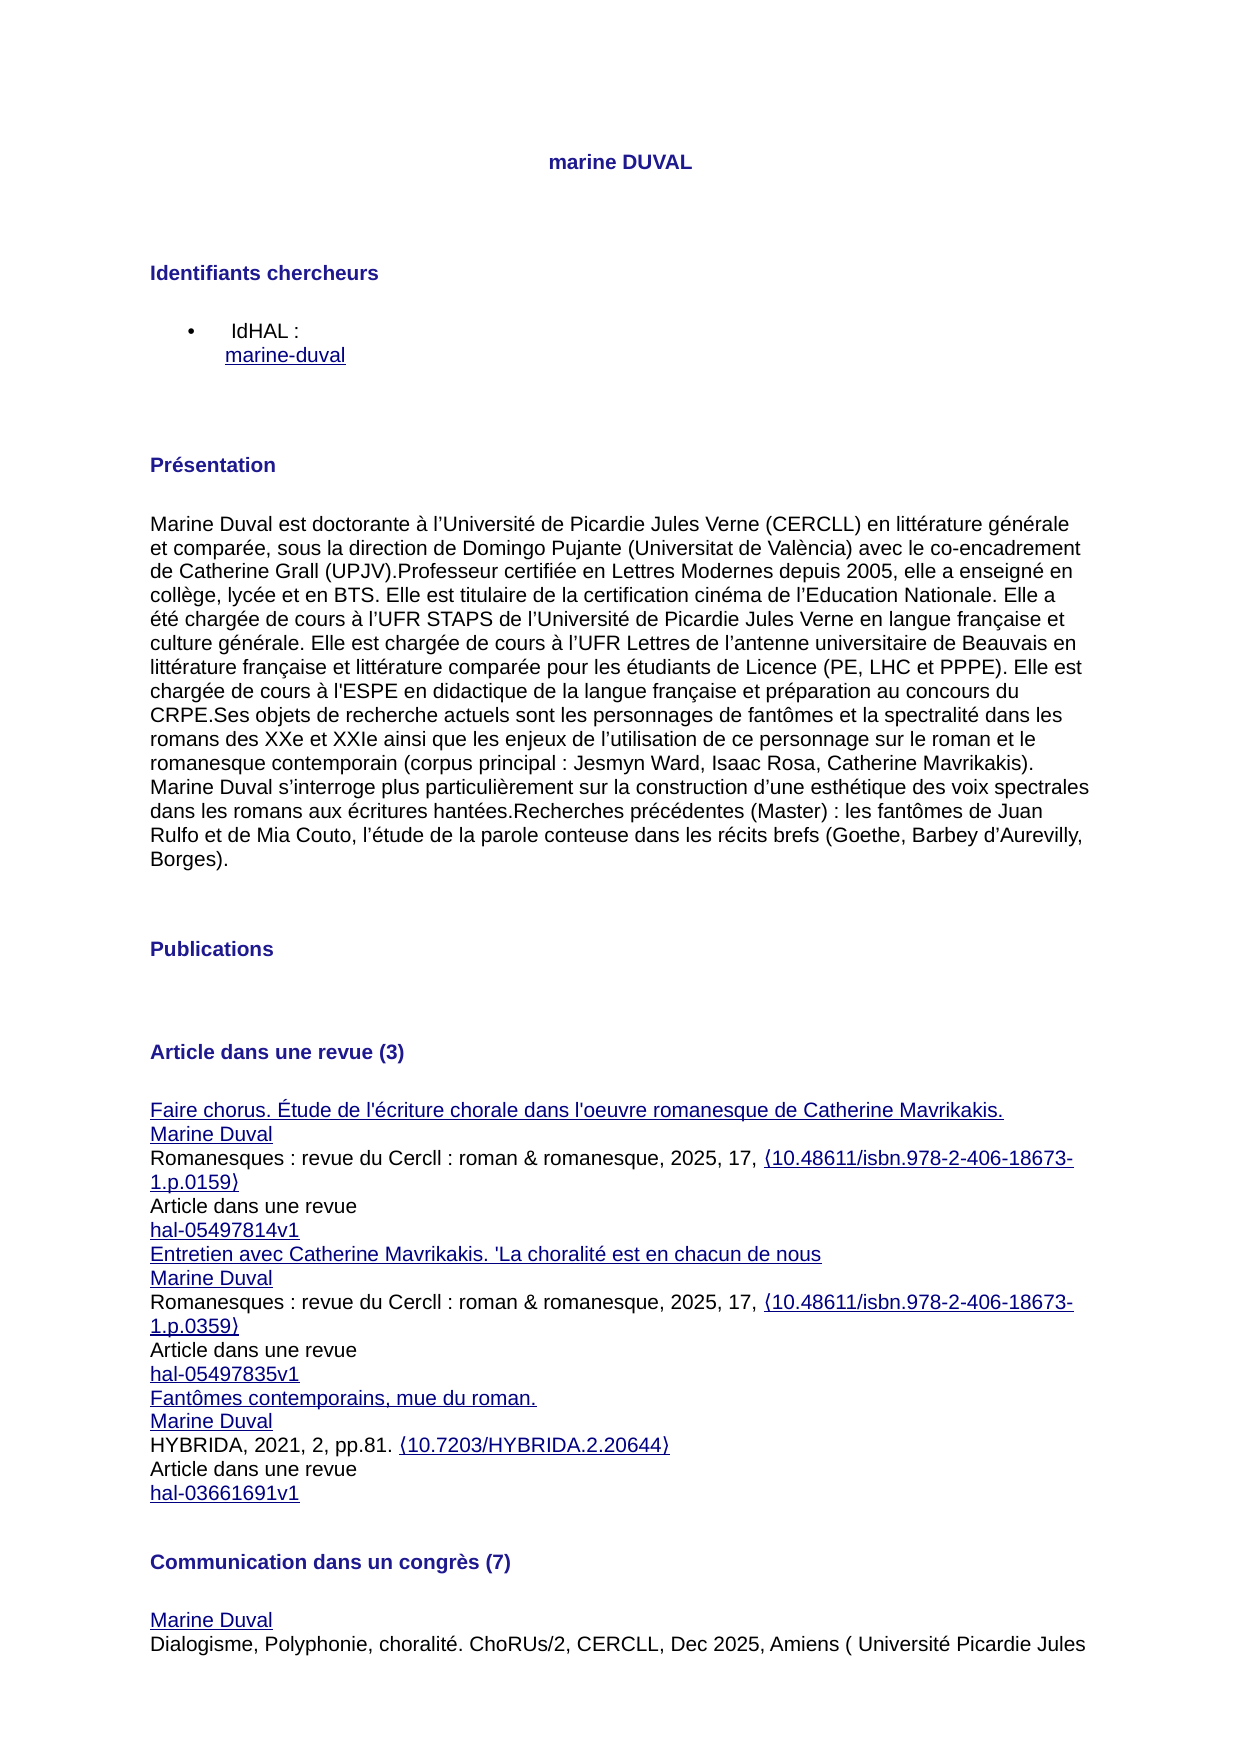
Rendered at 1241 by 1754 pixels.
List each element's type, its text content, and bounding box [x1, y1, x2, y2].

table_cell Entretien avec Catherine Mavrikakis. 'La choralité est en chacun de nous Marine Duval Romanesques : revue du Cercll : roman & romanesque, 2025, 17, ⟨10.48611/isbn.978-2-406-18673-1.p.0359⟩ Article dans une revue hal-05497835v1 [150, 1242, 1090, 1385]
subtitle Publications [150, 936, 1090, 960]
subtitle Communication dans un congrès (7) [150, 1550, 1090, 1574]
list IdHAL : [187, 319, 1090, 343]
subtitle Présentation [150, 453, 1090, 477]
subtitle Identifiants chercheurs [150, 260, 1090, 284]
table_cell Fantômes contemporains, mue du roman. Marine Duval HYBRIDA, 2021, 2, pp.81. ⟨10.7203/HYBRIDA.2.20644⟩ Article dans une revue hal-03661691v1 [150, 1385, 1090, 1505]
table_header Espaces liminaux, espaces choraux Une lecture de l'écriture chorale chez Jesmyn Ward Marine Duval Dialogisme, Polyphonie, choralité. ChoRUs/2, CERCLL, Dec 2025, Amiens ( Université Picardie Jules Vernes), France Communication dans un congrès hal-05497768v1 [150, 1608, 1090, 1656]
table_header Faire chorus. Étude de l'écriture chorale dans l'oeuvre romanesque de Catherine Mavrikakis. Marine Duval Romanesques : revue du Cercll : roman & romanesque, 2025, 17, ⟨10.48611/isbn.978-2-406-18673-1.p.0159⟩ Article dans une revue hal-05497814v1 [150, 1098, 1090, 1242]
subtitle Article dans une revue (3) [150, 1039, 1090, 1063]
subtitle marine DUVAL [150, 150, 1090, 174]
text Marine Duval est doctorante à l’Université de Picardie Jules Verne (CERCLL) en littérature générale et comparée, sous la direction de Domingo Pujante (Universitat de València) avec le co-encadrement de Catherine Grall (UPJV).Professeur certifiée en Lettres Modernes depuis 2005, elle a enseigné en collège, lycée et en BTS. Elle est titulaire de la certification cinéma de l’Education Nationale. Elle a été chargée de cours à l’UFR STAPS de l’Université de Picardie Jules Verne en langue française et culture générale. Elle est chargée de cours à l’UFR Lettres de l’antenne universitaire de Beauvais en littérature française et littérature comparée pour les étudiants de Licence (PE, LHC et PPPE). Elle est chargée de cours à l'ESPE en didactique de la langue française et préparation au concours du CRPE.Ses objets de recherche actuels sont les personnages de fantômes et la spectralité dans les romans des XXe et XXIe ainsi que les enjeux de l’utilisation de ce personnage sur le roman et le romanesque contemporain (corpus principal : Jesmyn Ward, Isaac Rosa, Catherine Mavrikakis). Marine Duval s’interroge plus particulièrement sur la construction d’une esthétique des voix spectrales dans les romans aux écritures hantées.Recherches précédentes (Master) : les fantômes de Juan Rulfo et de Mia Couto, l’étude de la parole conteuse dans les récits brefs (Goethe, Barbey d’Aurevilly, Borges). [150, 511, 1090, 871]
list marine-duval [187, 343, 1090, 367]
